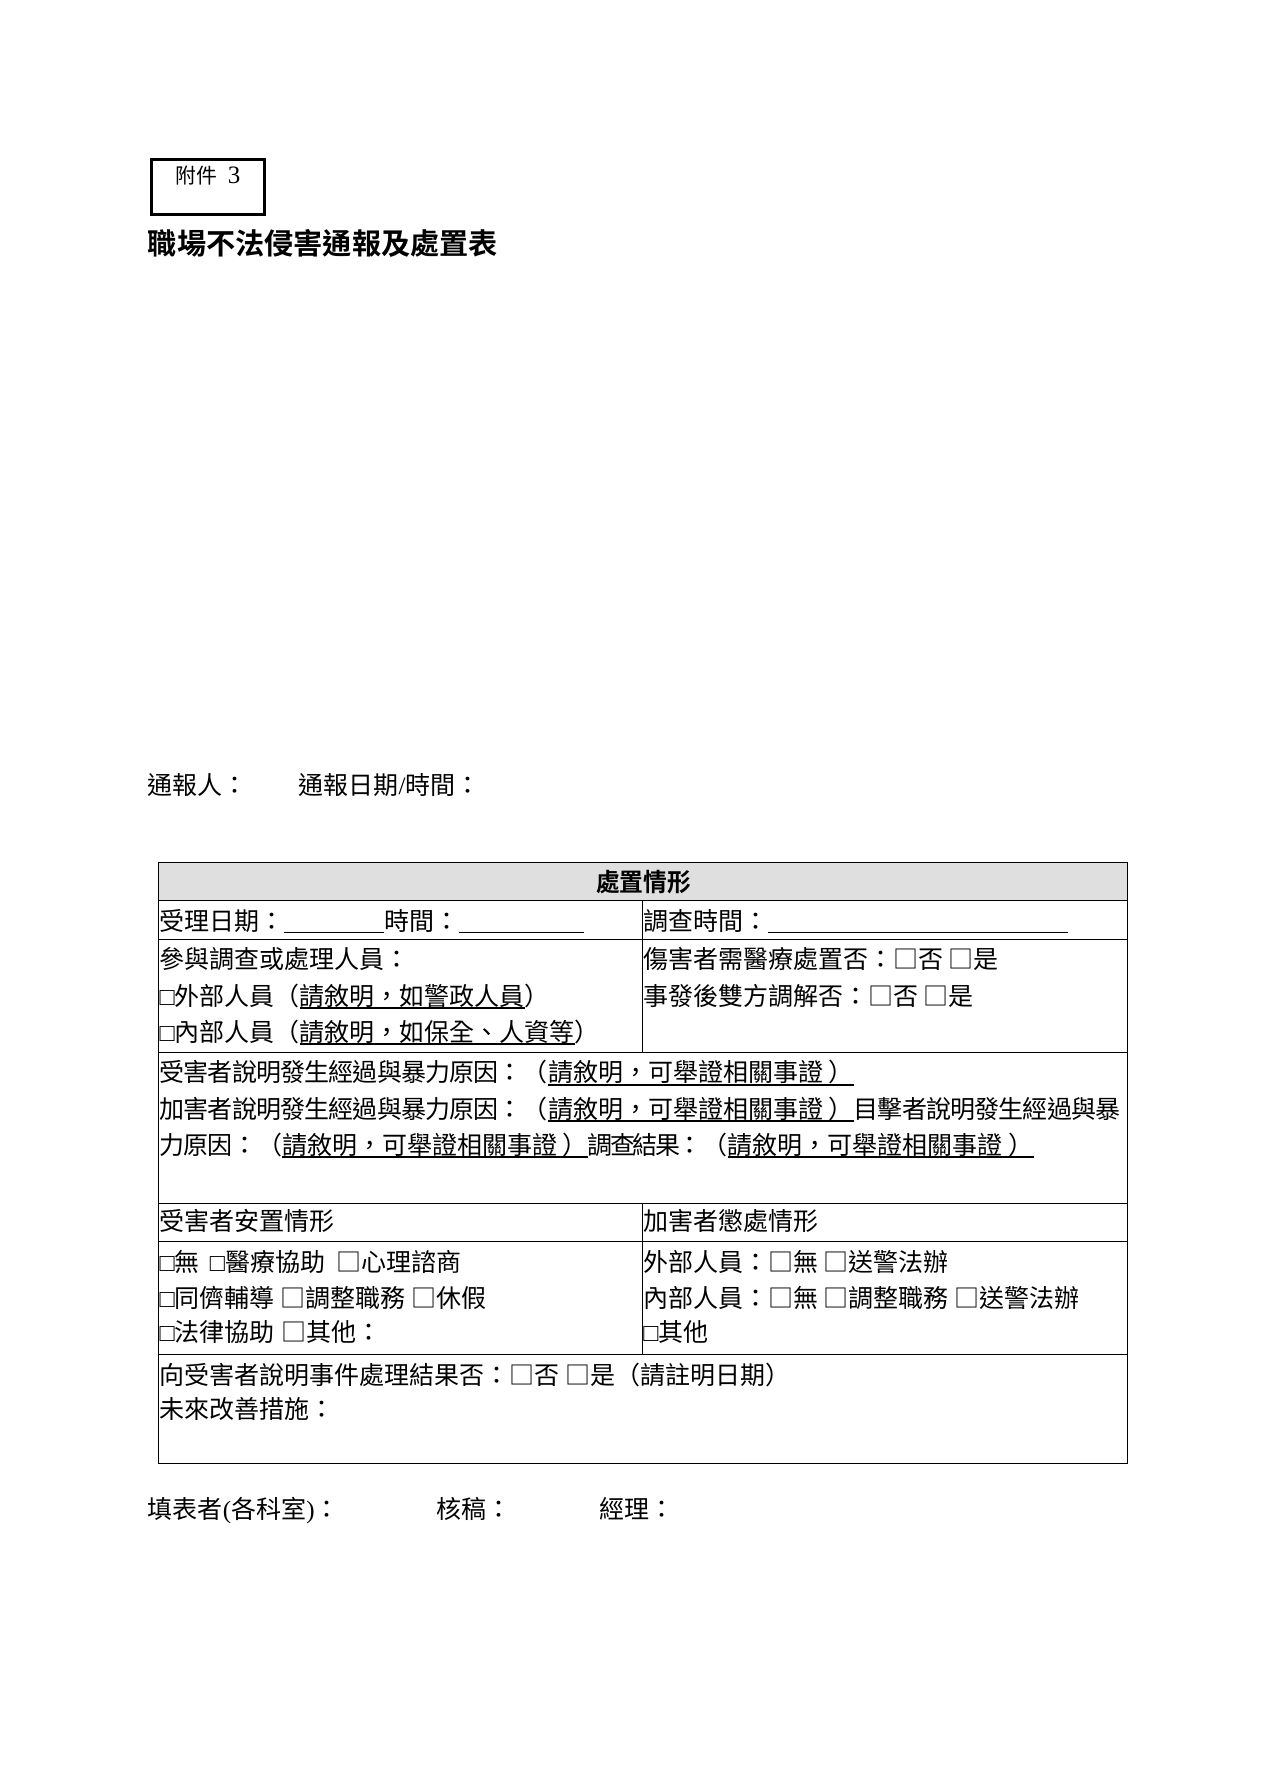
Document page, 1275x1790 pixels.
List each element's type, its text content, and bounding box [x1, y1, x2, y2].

table_cell 受害者說明發生經過與暴力原因：（請敘明，可舉證相關事證 ） 加害者說明發生經過與暴力原因：（請敘明，可舉證相關事證 ）目擊者說明發生經過與暴力原因：（請敘明，可舉證相關事證 ）調查結果：（請敘明，可舉證相關事證 ） [159, 1053, 1127, 1203]
table_cell 傷害者需醫療處置否：□否 □是 事發後雙方調解否：□否 □是 [643, 940, 1127, 1052]
table_cell □無 □醫療協助 □心理諮商 □同儕輔導 □調整職務 □休假 □法律協助 □其他： [159, 1242, 642, 1354]
table_cell 調查時間：＿＿＿＿＿＿＿＿＿＿＿＿ [643, 901, 1127, 939]
table_cell 受害者安置情形 [159, 1204, 642, 1241]
table_cell 參與調查或處理人員： □外部人員（請敘明，如警政人員） □內部人員（請敘明，如保全、人資等） [159, 940, 642, 1052]
table_cell 加害者懲處情形 [643, 1204, 1127, 1241]
table_header 處置情形 [159, 863, 1127, 900]
table_cell 外部人員：□無 □送警法辦 內部人員：□無 □調整職務 □送警法辦 □其他 [643, 1242, 1127, 1354]
table_cell 向受害者說明事件處理結果否：□否 □是（請註明日期） 未來改善措施： [159, 1355, 1127, 1463]
text 填表者(各科室)： 核稿： 經理： [148, 1489, 1127, 1526]
table_cell 受理日期：＿＿＿＿時間：＿＿＿＿＿ [159, 901, 642, 939]
text 職場不法侵害通報及處置表 [148, 159, 1127, 263]
text 通報人： 通報日期/時間： [148, 765, 1127, 802]
